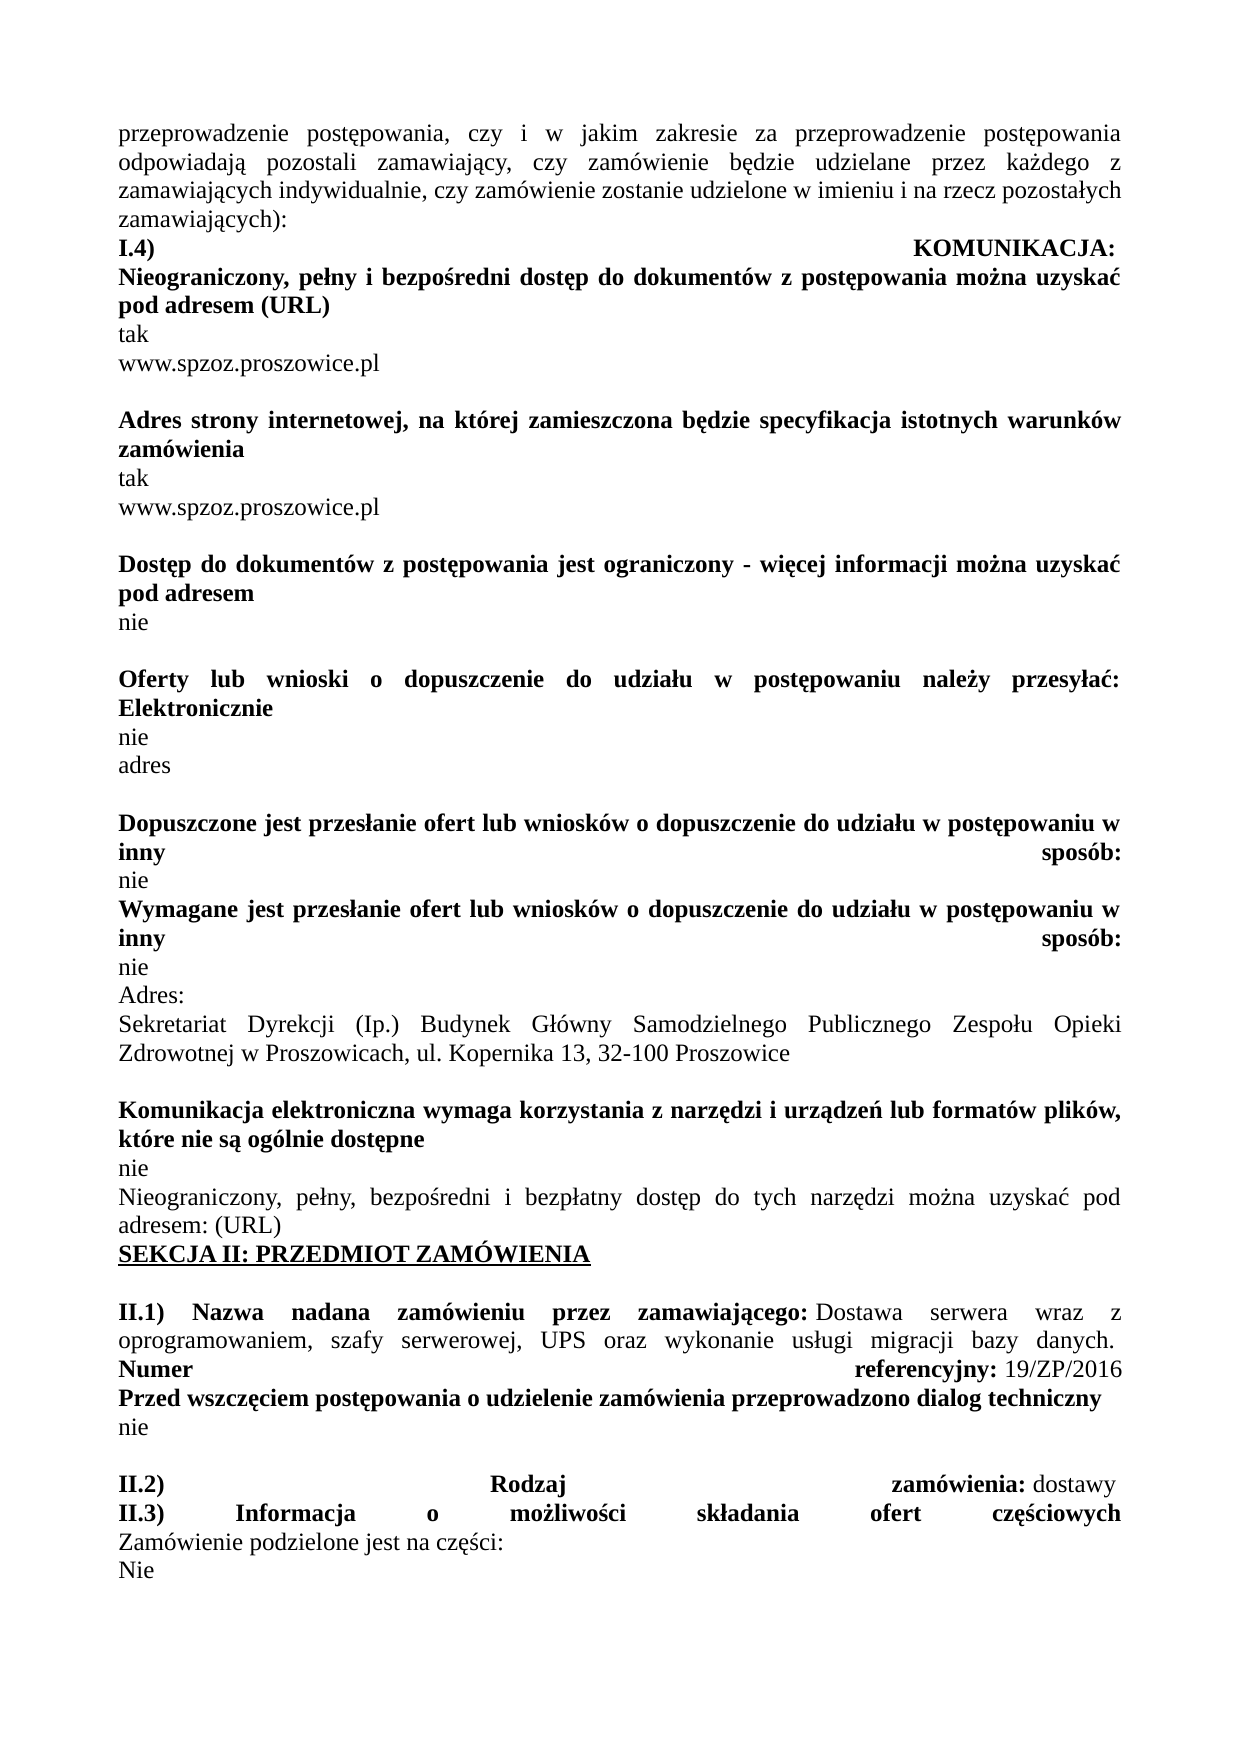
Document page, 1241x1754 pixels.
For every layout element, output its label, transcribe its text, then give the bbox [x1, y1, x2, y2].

text nie [118, 1412, 1122, 1441]
text Adres strony internetowej, na której zamieszczona będzie specyfikacja istotnych warunków zamówienia [118, 377, 1122, 463]
text Nie [118, 1556, 1122, 1584]
text tak www.spzoz.proszowice.pl [118, 319, 1122, 377]
text nie [118, 607, 1122, 636]
text II.1) Nazwa nadana zamówieniu przez zamawiającego: Dostawa serwera wraz z oprogramowaniem, szafy serwerowej, UPS oraz wykonanie usługi migracji bazy danych. Numer referencyjny: 19/ZP/2016 Przed wszczęciem postępowania o udzielenie zamówienia przeprowadzono dialog techniczny [118, 1268, 1122, 1412]
text nie adres [118, 722, 1122, 779]
text Komunikacja elektroniczna wymaga korzystania z narzędzi i urządzeń lub formatów plików, które nie są ogólnie dostępne [118, 1067, 1122, 1153]
text SEKCJA II: PRZEDMIOT ZAMÓWIENIA [118, 1239, 1122, 1268]
text I.4) KOMUNIKACJA: Nieograniczony, pełny i bezpośredni dostęp do dokumentów z postępowania można uzyskać pod adresem (URL) [118, 233, 1122, 319]
text Dopuszczone jest przesłanie ofert lub wniosków o dopuszczenie do udziału w postępowaniu w inny sposób: nie Wymagane jest przesłanie ofert lub wniosków o dopuszczenie do udziału w postępowaniu w inny sposób: nie Adres: Sekretariat Dyrekcji (Ip.) Budynek Główny Samodzielnego Publicznego Zespołu Opieki Zdrowotnej w Proszowicach, ul. Kopernika 13, 32-100 Proszowice [118, 808, 1122, 1067]
text tak www.spzoz.proszowice.pl [118, 463, 1122, 521]
text Oferty lub wnioski o dopuszczenie do udziału w postępowaniu należy przesyłać: Elektronicznie [118, 636, 1122, 722]
text przeprowadzenie postępowania, czy i w jakim zakresie za przeprowadzenie postępowania odpowiadają pozostali zamawiający, czy zamówienie będzie udzielane przez każdego z zamawiających indywidualnie, czy zamówienie zostanie udzielone w imieniu i na rzecz pozostałych zamawiających): [118, 118, 1122, 233]
text II.2) Rodzaj zamówienia: dostawy II.3) Informacja o możliwości składania ofert częściowych Zamówienie podzielone jest na części: [118, 1441, 1122, 1556]
text nie Nieograniczony, pełny, bezpośredni i bezpłatny dostęp do tych narzędzi można uzyskać pod adresem: (URL) [118, 1153, 1122, 1239]
text Dostęp do dokumentów z postępowania jest ograniczony - więcej informacji można uzyskać pod adresem [118, 521, 1122, 607]
